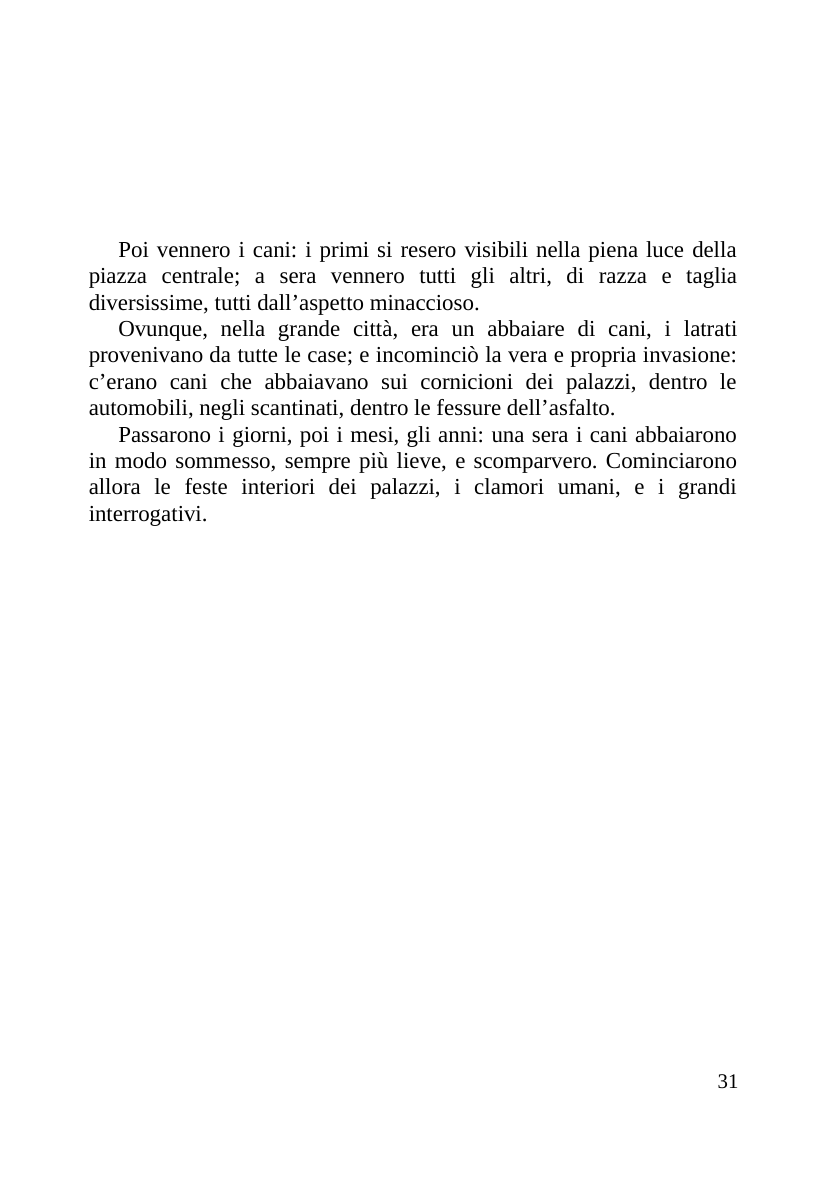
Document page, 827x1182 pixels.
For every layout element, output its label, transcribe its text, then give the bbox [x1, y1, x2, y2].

text Poi vennero i cani: i primi si resero visibili nella piena luce della piazza centrale; a sera vennero tutti gli altri, di razza e taglia diversissime, tutti dall’aspetto minaccioso. [88, 236, 738, 315]
text Ovunque, nella grande città, era un abbaiare di cani, i latrati provenivano da tutte le case; e incominciò la vera e propria invasione: c’erano cani che abbaiavano sui cornicioni dei palazzi, dentro le automobili, negli scantinati, dentro le fessure dell’asfalto. [88, 315, 738, 421]
text Passarono i giorni, poi i mesi, gli anni: una sera i cani abbaiarono in modo sommesso, sempre più lieve, e scomparvero. Cominciarono allora le feste interiori dei palazzi, i clamori umani, e i grandi interrogativi. [88, 421, 738, 526]
